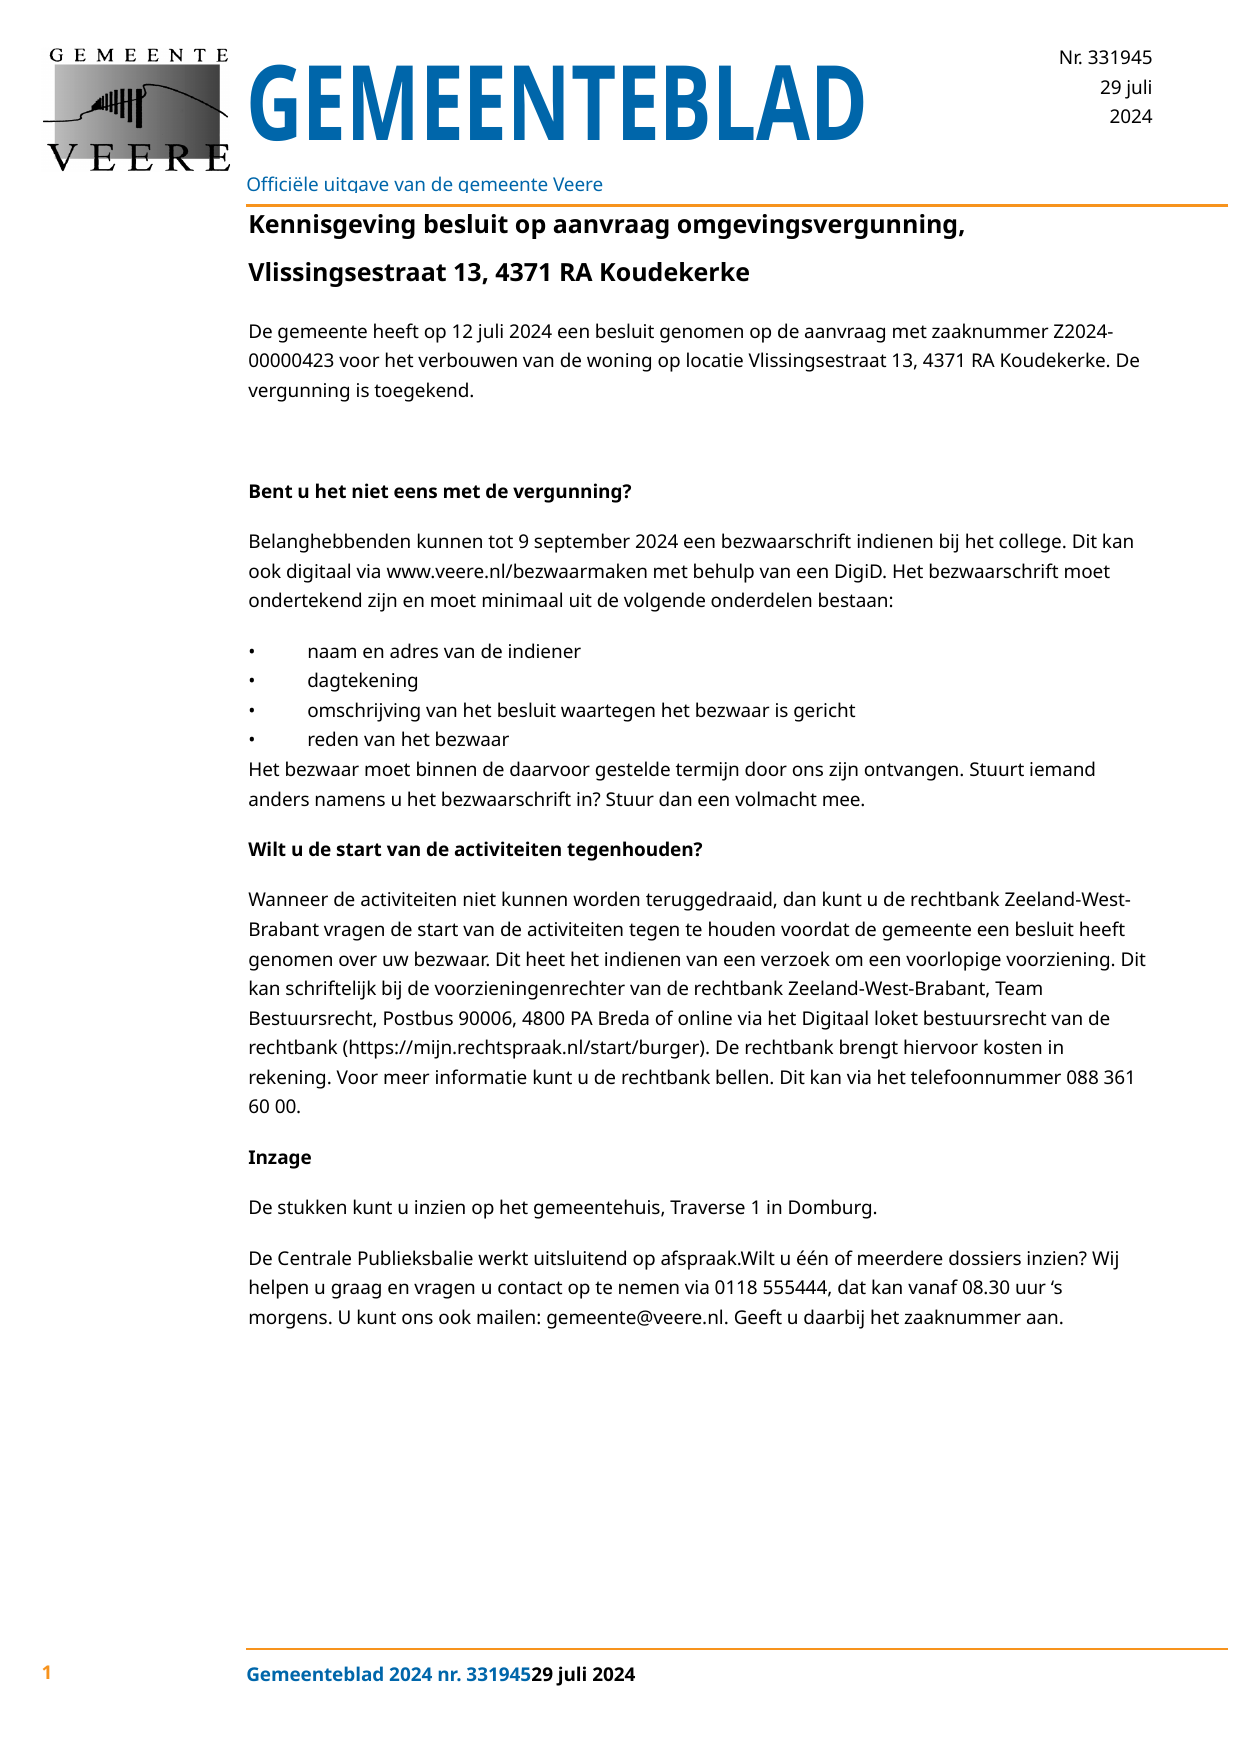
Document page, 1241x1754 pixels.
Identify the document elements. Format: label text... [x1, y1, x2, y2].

text De Centrale Publieksbalie werkt uitsluitend op afspraak.Wilt u één of meerdere dossiers inzien? Wij helpen u graag en vragen u contact op te nemen via 0118 555444, dat kan vanaf 08.30 uur ‘s morgens. U kunt ons ook mailen: gemeente@veere.nl. Geeft u daarbij het zaaknummer aan. [248, 1245, 1152, 1330]
picture [41, 47, 231, 172]
text De gemeente heeft op 12 juli 2024 een besluit genomen op de aanvraag met zaaknummer Z2024-00000423 voor het verbouwen van de woning op locatie Vlissingsestraat 13, 4371 RA Koudekerke. De vergunning is toegekend. [248, 318, 1152, 403]
text Belanghebbenden kunnen tot 9 september 2024 een bezwaarschrift indienen bij het college. Dit kan ook digitaal via www.veere.nl/bezwaarmaken met behulp van een DigiD. Het bezwaarschrift moet ondertekend zijn en moet minimaal uit de volgende onderdelen bestaan: [248, 528, 1152, 613]
list naam en adres van de indiener [248, 638, 1152, 664]
text Wilt u de start van de activiteiten tegenhouden? [248, 836, 1152, 862]
text Bent u het niet eens met de vergunning? [248, 478, 1152, 504]
text De stukken kunt u inzien op het gemeentehuis, Traverse 1 in Domburg. [248, 1194, 1152, 1220]
list omschrijving van het besluit waartegen het bezwaar is gericht [248, 697, 1152, 723]
text Het bezwaar moet binnen de daarvoor gestelde termijn door ons zijn ontvangen. Stuurt iemand anders namens u het bezwaarschrift in? Stuur dan een volmacht mee. [248, 756, 1152, 812]
list dagtekening [248, 667, 1152, 693]
text Kennisgeving besluit op aanvraag omgevingsvergunning, Vlissingsestraat 13, 4371 RA Koudekerke [248, 207, 1152, 288]
list reden van het bezwaar [248, 727, 1152, 752]
text Inzage [248, 1144, 1152, 1170]
text Wanneer de activiteiten niet kunnen worden teruggedraaid, dan kunt u de rechtbank Zeeland-West-Brabant vragen de start van de activiteiten tegen te houden voordat de gemeente een besluit heeft genomen over uw bezwaar. Dit heet het indienen van een verzoek om een voorlopige voorziening. Dit kan schriftelijk bij de voorzieningenrechter van de rechtbank Zeeland-West-Brabant, Team Bestuursrecht, Postbus 90006, 4800 PA Breda of online via het Digitaal loket bestuursrecht van de rechtbank (https://mijn.rechtspraak.nl/start/burger). De rechtbank brengt hiervoor kosten in rekening. Voor meer informatie kunt u de rechtbank bellen. Dit kan via het telefoonnummer 088 361 60 00. [248, 887, 1152, 1119]
